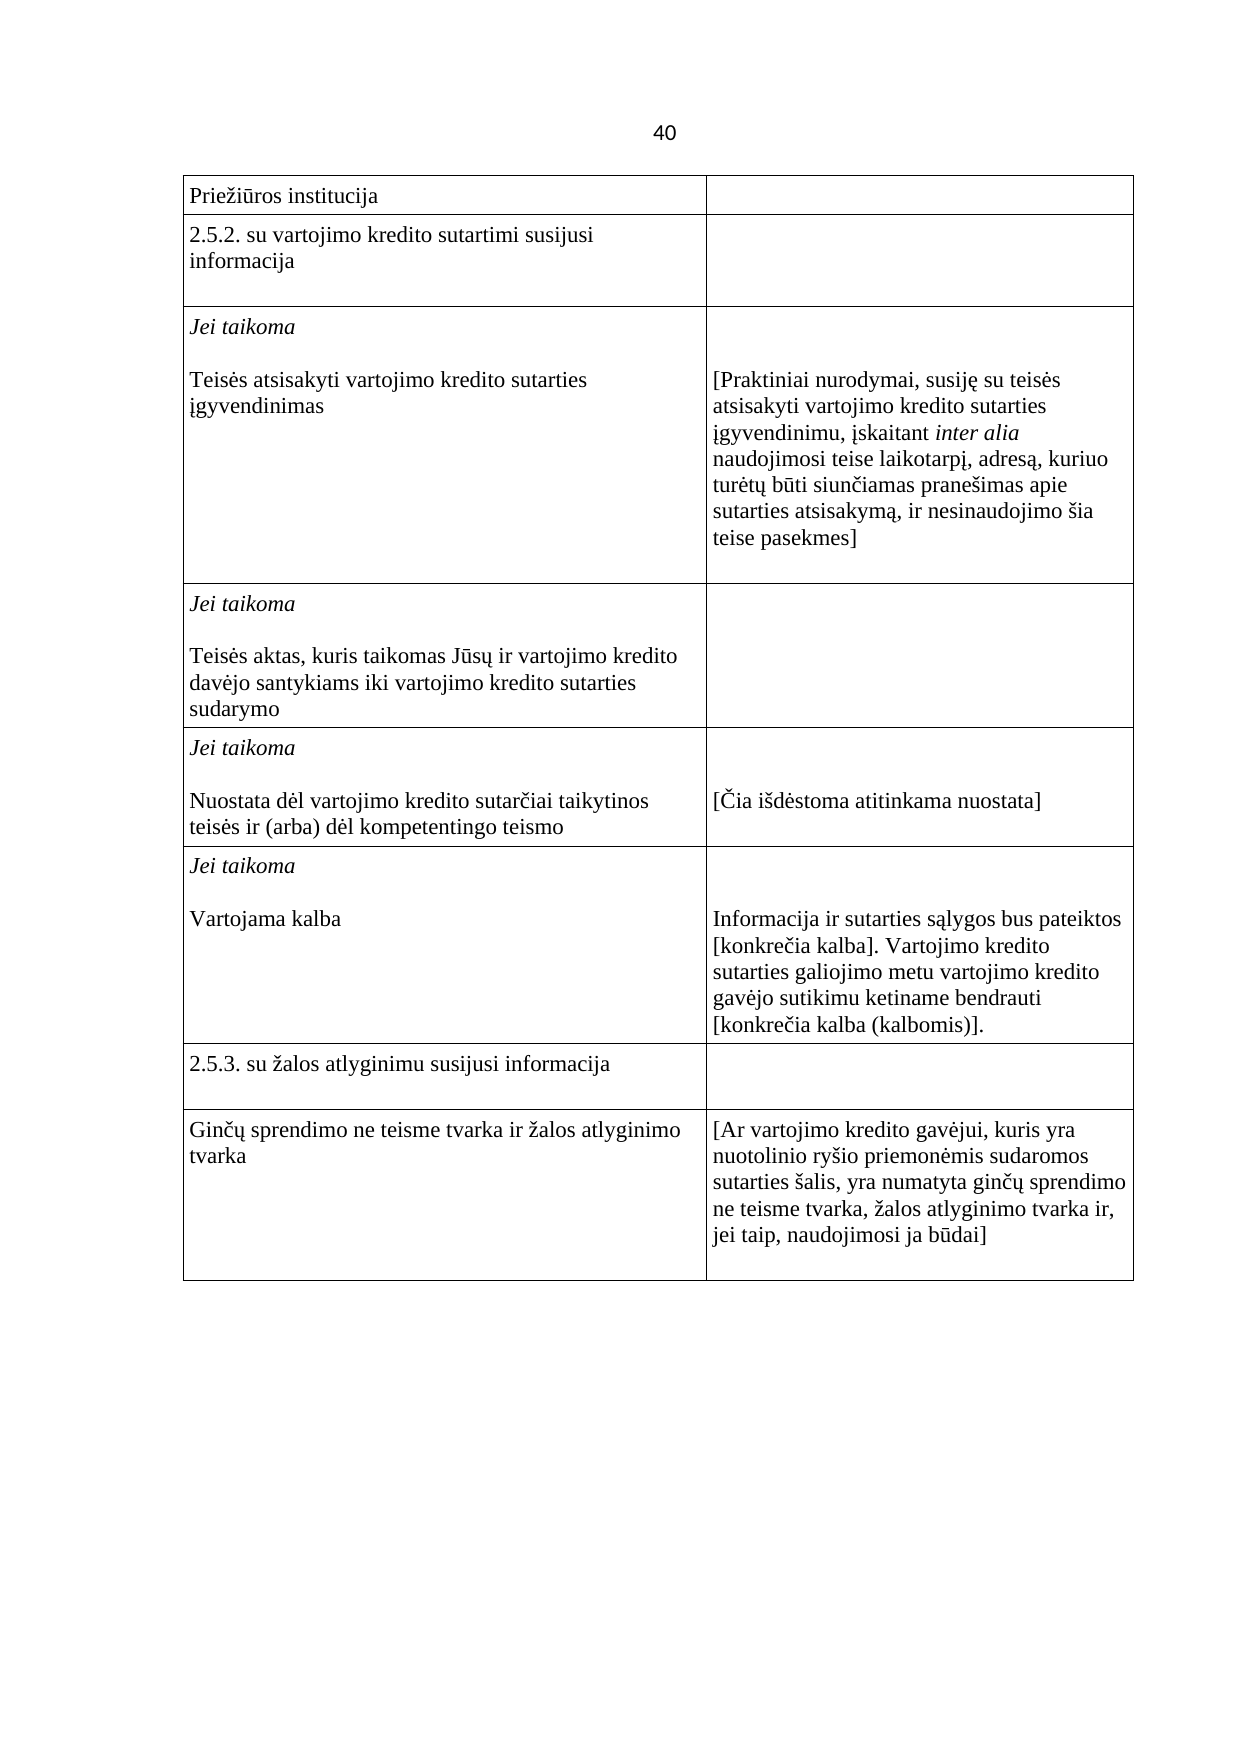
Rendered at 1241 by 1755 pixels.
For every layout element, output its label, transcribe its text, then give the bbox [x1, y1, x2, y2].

table_cell [707, 584, 1133, 727]
table_cell Informacija ir sutarties sąlygos bus pateiktos [konkrečia kalba]. Vartojimo kredito sutarties galiojimo metu vartojimo kredito gavėjo sutikimu ketiname bendrauti [konkrečia kalba (kalbomis)]. [707, 847, 1133, 1043]
table_cell [Čia išdėstoma atitinkama nuostata] [707, 728, 1133, 846]
table_cell [Praktiniai nurodymai, susiję su teisės atsisakyti vartojimo kredito sutarties įgyvendinimu, įskaitant inter alia naudojimosi teise laikotarpį, adresą, kuriuo turėtų būti siunčiamas pranešimas apie sutarties atsisakymą, ir nesinaudojimo šia teise pasekmes] [707, 307, 1133, 583]
table_cell [707, 1044, 1133, 1109]
table_cell [Ar vartojimo kredito gavėjui, kuris yra nuotolinio ryšio priemonėmis sudaromos sutarties šalis, yra numatyta ginčų sprendimo ne teisme tvarka, žalos atlyginimo tvarka ir, jei taip, naudojimosi ja būdai] [707, 1110, 1133, 1280]
table_cell Jei taikoma Teisės atsisakyti vartojimo kredito sutarties įgyvendinimas [184, 307, 706, 583]
table_cell [707, 176, 1133, 214]
table_cell 2.5.3. su žalos atlyginimu susijusi informacija [184, 1044, 706, 1109]
table_cell 2.5.2. su vartojimo kredito sutartimi susijusi informacija [184, 215, 706, 306]
table_cell Jei taikoma Nuostata dėl vartojimo kredito sutarčiai taikytinos teisės ir (arba) dėl kompetentingo teismo [184, 728, 706, 846]
table_cell Ginčų sprendimo ne teisme tvarka ir žalos atlyginimo tvarka [184, 1110, 706, 1280]
table_cell [707, 215, 1133, 306]
table_cell Jei taikoma Teisės aktas, kuris taikomas Jūsų ir vartojimo kredito davėjo santykiams iki vartojimo kredito sutarties sudarymo [184, 584, 706, 727]
table_cell Priežiūros institucija [184, 176, 706, 214]
table_cell Jei taikoma Vartojama kalba [184, 847, 706, 1043]
